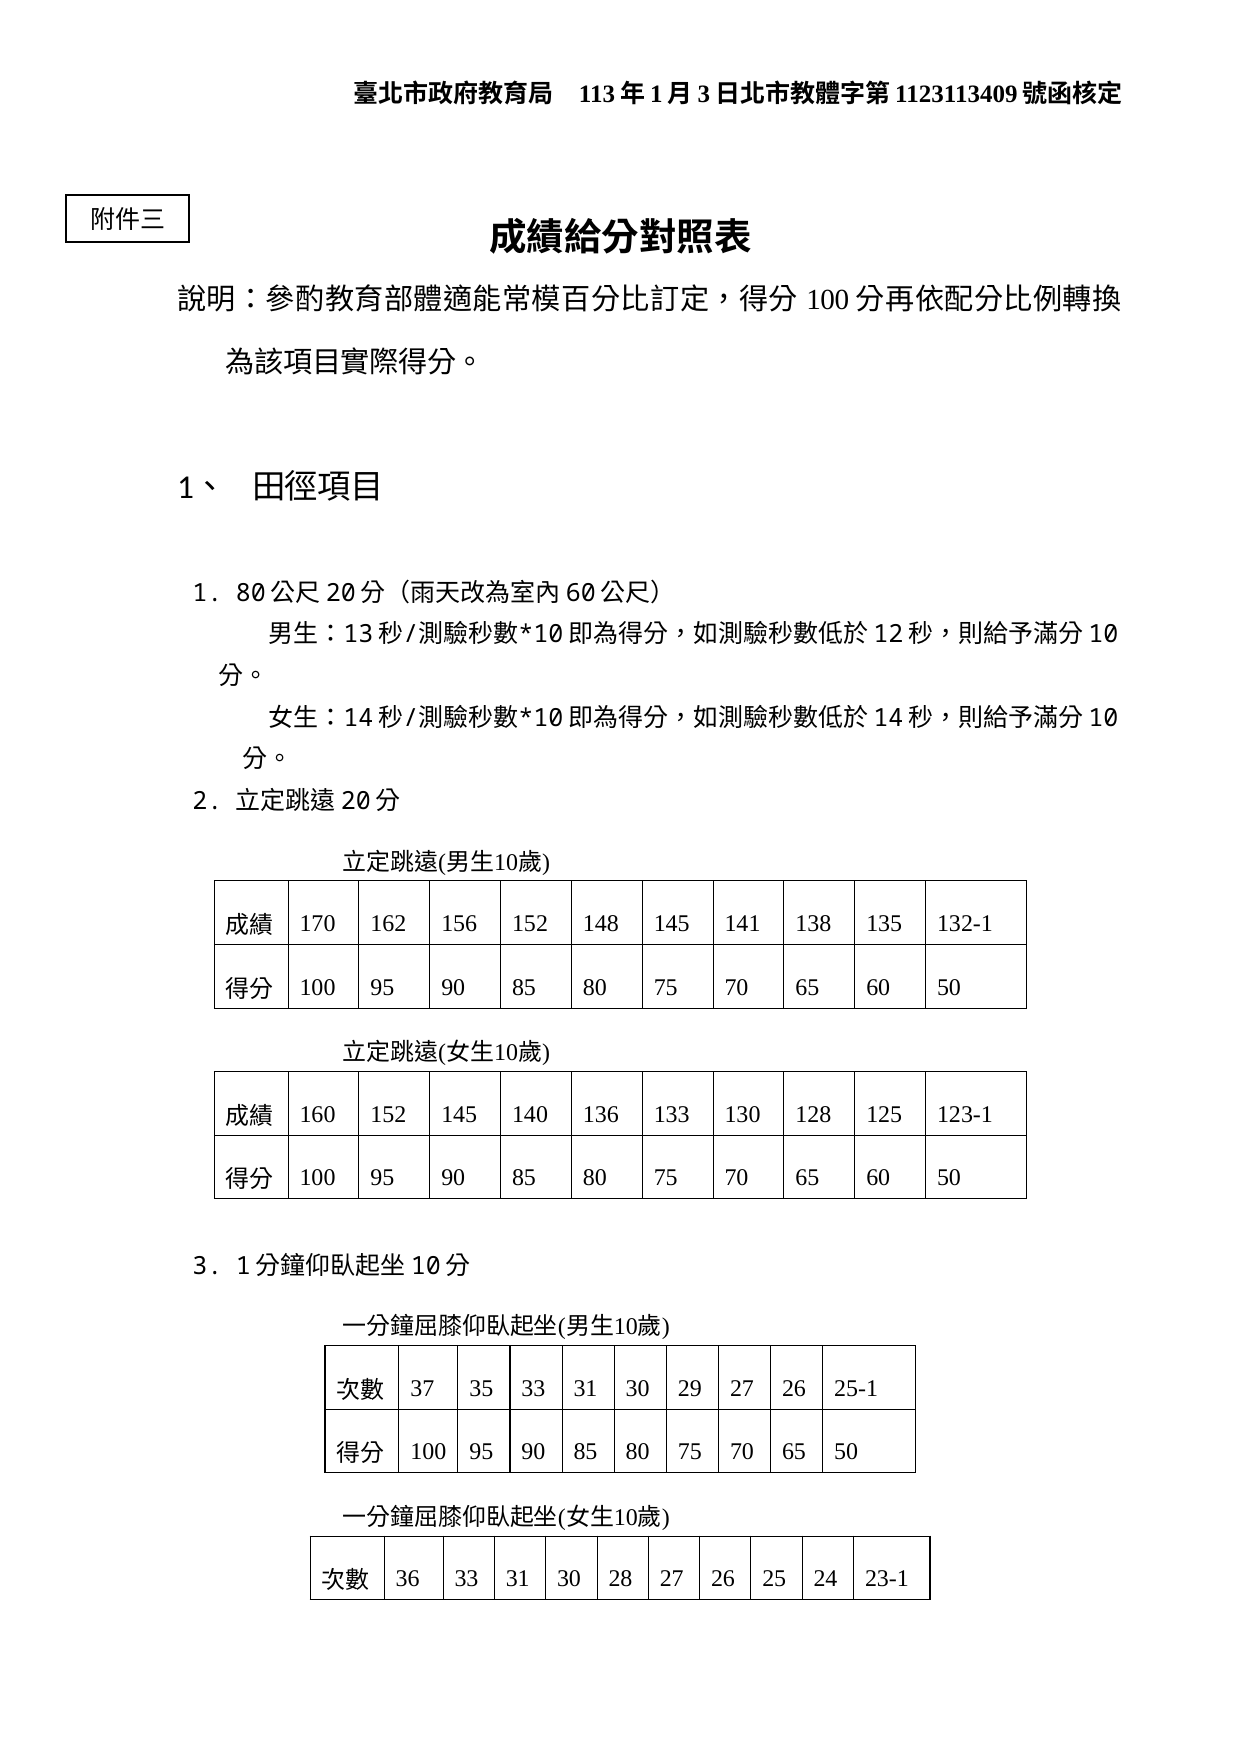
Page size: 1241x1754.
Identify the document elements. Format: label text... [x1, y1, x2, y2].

table_cell 100 [289, 1136, 358, 1198]
table_cell 得分 [326, 1410, 398, 1472]
table_header 30 [546, 1537, 597, 1599]
table_cell 50 [926, 945, 1026, 1007]
table_header 30 [615, 1346, 666, 1408]
table_cell 95 [359, 1136, 429, 1198]
table_header 123-1 [926, 1072, 1026, 1134]
table_header 133 [643, 1072, 713, 1134]
text 立定跳遠(男生10歲) [342, 818, 1122, 880]
table_cell 90 [430, 945, 500, 1007]
table_header 130 [714, 1072, 783, 1134]
table_header 成績 [215, 881, 288, 944]
table_cell 得分 [215, 1136, 288, 1198]
table_cell 65 [784, 945, 854, 1007]
table_header 136 [572, 1072, 642, 1134]
text 成績給分對照表 [118, 193, 1122, 255]
table_cell 100 [399, 1410, 457, 1472]
table_header 28 [598, 1537, 648, 1599]
table_cell 80 [572, 945, 642, 1007]
table_cell 80 [615, 1410, 666, 1472]
table_header 33 [511, 1346, 562, 1408]
table_header 156 [430, 881, 500, 944]
table_header 36 [385, 1537, 443, 1599]
table_cell 90 [430, 1136, 500, 1198]
list 田徑項目 [177, 443, 1122, 505]
table_header 25-1 [823, 1346, 915, 1408]
table_cell 75 [643, 945, 713, 1007]
table_header 128 [784, 1072, 854, 1134]
table_header 33 [444, 1537, 494, 1599]
table_cell 70 [714, 1136, 783, 1198]
list 立定跳遠20分 [136, 776, 1122, 818]
table_header 160 [289, 1072, 358, 1134]
table_cell 65 [784, 1136, 854, 1198]
table_header 26 [771, 1346, 822, 1408]
table_cell 50 [823, 1410, 915, 1472]
table_header 138 [784, 881, 854, 944]
table_header 24 [803, 1537, 853, 1599]
table_header 152 [501, 881, 571, 944]
table_cell 85 [501, 945, 571, 1007]
table_header 次數 [326, 1346, 398, 1408]
table_header 29 [667, 1346, 718, 1408]
table_header 148 [572, 881, 642, 944]
table_header 35 [458, 1346, 509, 1408]
table_cell 50 [926, 1136, 1026, 1198]
text 立定跳遠(女生10歲) [342, 1008, 1122, 1071]
list 1分鐘仰臥起坐10分 [136, 1241, 1122, 1282]
table_cell 95 [458, 1410, 509, 1472]
table_cell 65 [771, 1410, 822, 1472]
table_header 145 [430, 1072, 500, 1134]
table_cell 85 [563, 1410, 614, 1472]
table_header 37 [399, 1346, 457, 1408]
table_header 152 [359, 1072, 429, 1134]
table_header 141 [714, 881, 783, 944]
table_header 27 [719, 1346, 770, 1408]
table_cell 75 [643, 1136, 713, 1198]
table_cell 95 [359, 945, 429, 1007]
table_header 31 [495, 1537, 545, 1599]
table_header 成績 [215, 1072, 288, 1134]
text 男生：13秒/測驗秒數*10即為得分，如測驗秒數低於12秒，則給予滿分10分。 [218, 609, 1122, 693]
table_header 次數 [311, 1537, 384, 1599]
table_header 135 [855, 881, 925, 944]
table_header 27 [649, 1537, 699, 1599]
table_header 23-1 [854, 1537, 929, 1599]
table_cell 90 [511, 1410, 562, 1472]
text 說明：參酌教育部體適能常模百分比訂定，得分100分再依配分比例轉換為該項目實際得分。 [177, 255, 1122, 380]
text 一分鐘屈膝仰臥起坐(男生10歲) [342, 1282, 1122, 1345]
table_header 145 [643, 881, 713, 944]
table_header 170 [289, 881, 358, 944]
text 女生：14秒/測驗秒數*10即為得分，如測驗秒數低於14秒，則給予滿分10分。 [242, 693, 1122, 776]
table_header 31 [563, 1346, 614, 1408]
text 一分鐘屈膝仰臥起坐(女生10歲) [342, 1473, 1122, 1536]
text 成績給分對照表 [67, 196, 188, 241]
table_header 162 [359, 881, 429, 944]
table_cell 80 [572, 1136, 642, 1198]
table_header 140 [501, 1072, 571, 1134]
table_cell 100 [289, 945, 358, 1007]
table_cell 70 [719, 1410, 770, 1472]
text 附件三 [82, 203, 173, 234]
table_cell 60 [855, 1136, 925, 1198]
list 80公尺20分（雨天改為室內60公尺） [136, 568, 1122, 609]
table_cell 得分 [215, 945, 288, 1007]
table_cell 60 [855, 945, 925, 1007]
table_cell 85 [501, 1136, 571, 1198]
table_header 26 [700, 1537, 750, 1599]
table_cell 75 [667, 1410, 718, 1472]
table_header 132-1 [926, 881, 1026, 944]
table_cell 70 [714, 945, 783, 1007]
table_header 25 [751, 1537, 802, 1599]
table_header 125 [855, 1072, 925, 1134]
